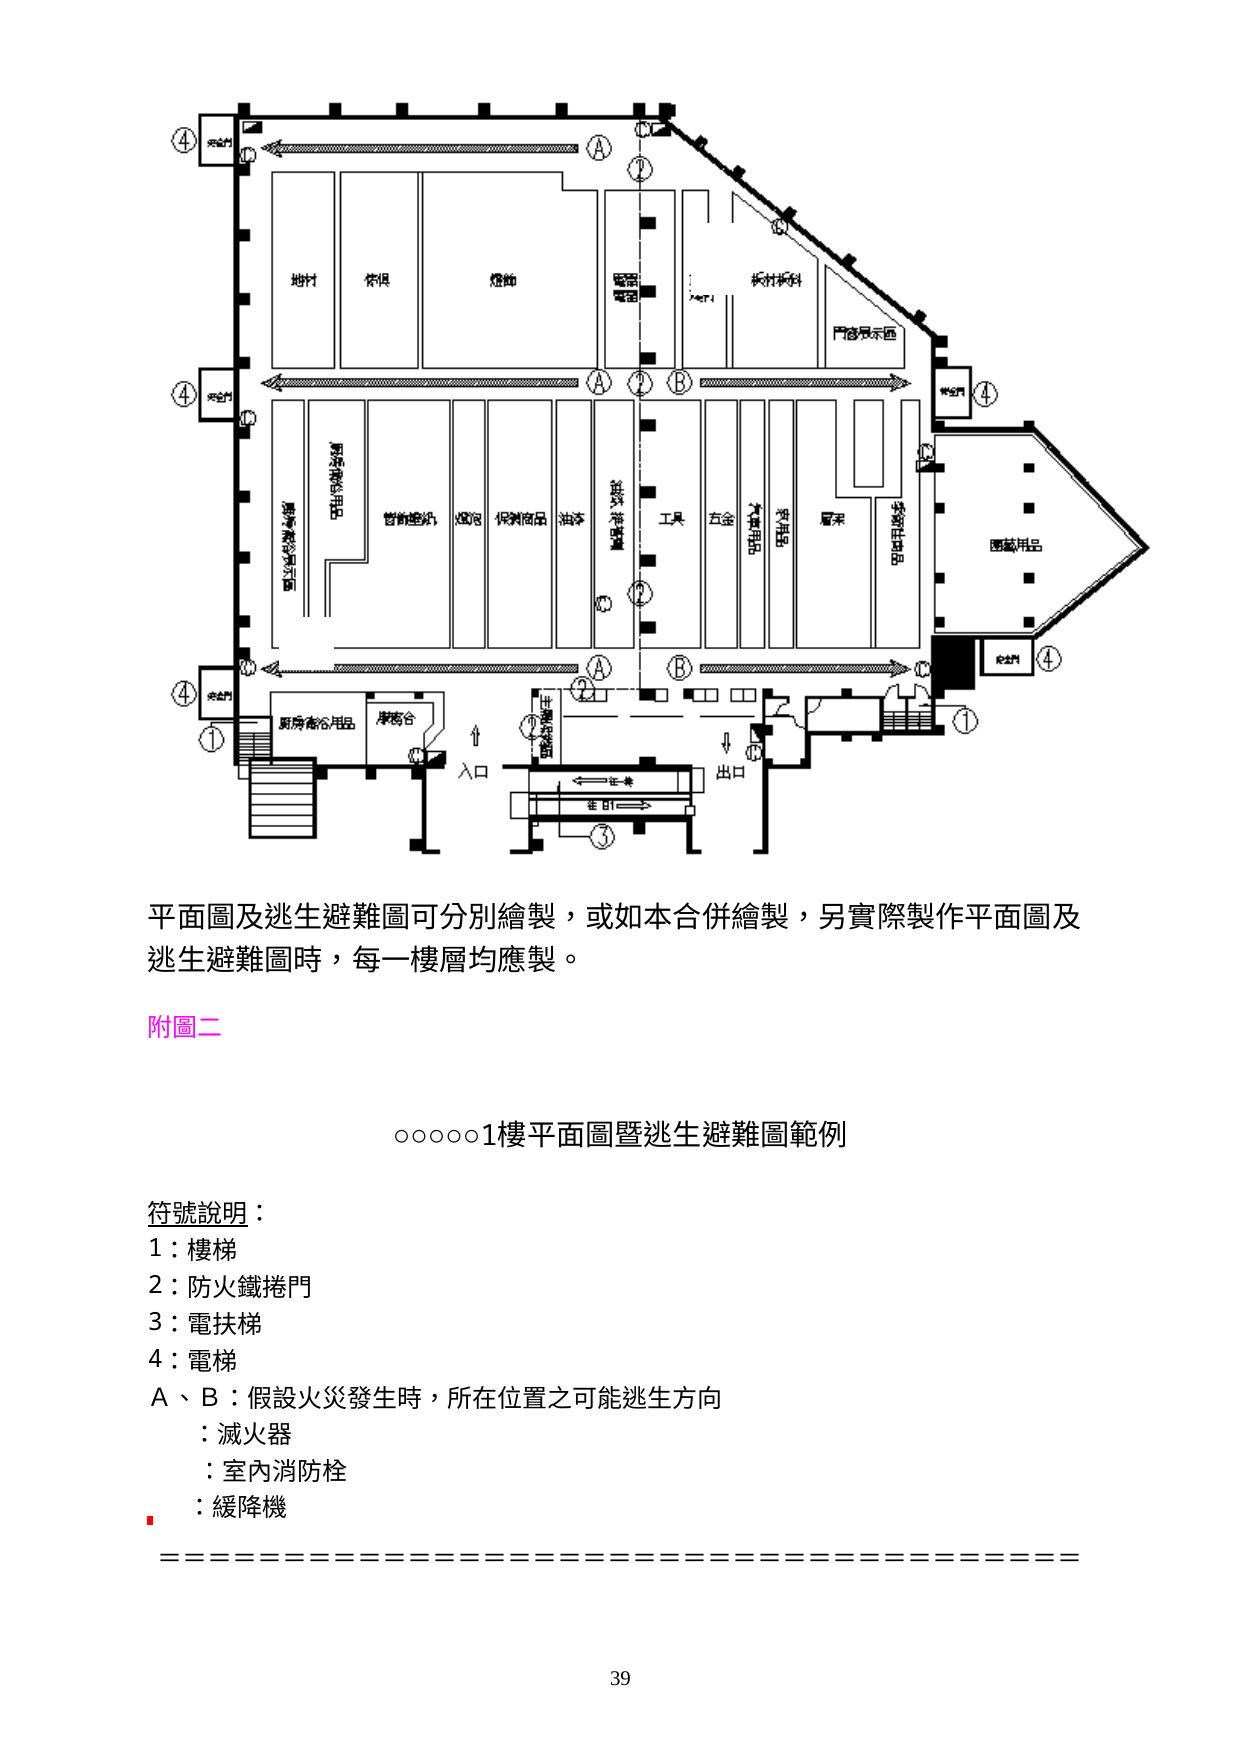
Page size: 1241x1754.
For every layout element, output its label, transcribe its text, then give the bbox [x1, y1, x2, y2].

text 3：電扶梯 [148, 1304, 1092, 1340]
text 附圖二 [148, 951, 1141, 1067]
text 1：樓梯 [148, 1230, 1092, 1267]
text ：緩降機 [148, 1487, 1092, 1538]
text ＝＝＝＝＝＝＝＝＝＝＝＝＝＝＝＝＝＝＝＝＝＝＝＝＝＝＝＝＝＝＝＝＝＝＝＝＝ [148, 1538, 1092, 1574]
text ：室內消防栓 [129, 1451, 1092, 1497]
text 4：電梯 [148, 1340, 1092, 1377]
picture [147, 88, 1179, 865]
text 2：防火鐵捲門 [148, 1267, 1092, 1304]
text 符號說明： [148, 1194, 1092, 1230]
text 平面圖及逃生避難圖可分別繪製，或如本合併繪製，另實際製作平面圖及逃生避難圖時，每一樓層均應製。 [148, 894, 1092, 978]
text Ａ、Ｂ：假設火災發生時，所在位置之可能逃生方向 [148, 1377, 1092, 1415]
text ：滅火器 [145, 1415, 1092, 1470]
text ○○○○○1樓平面圖暨逃生避難圖範例 [148, 1112, 1092, 1154]
